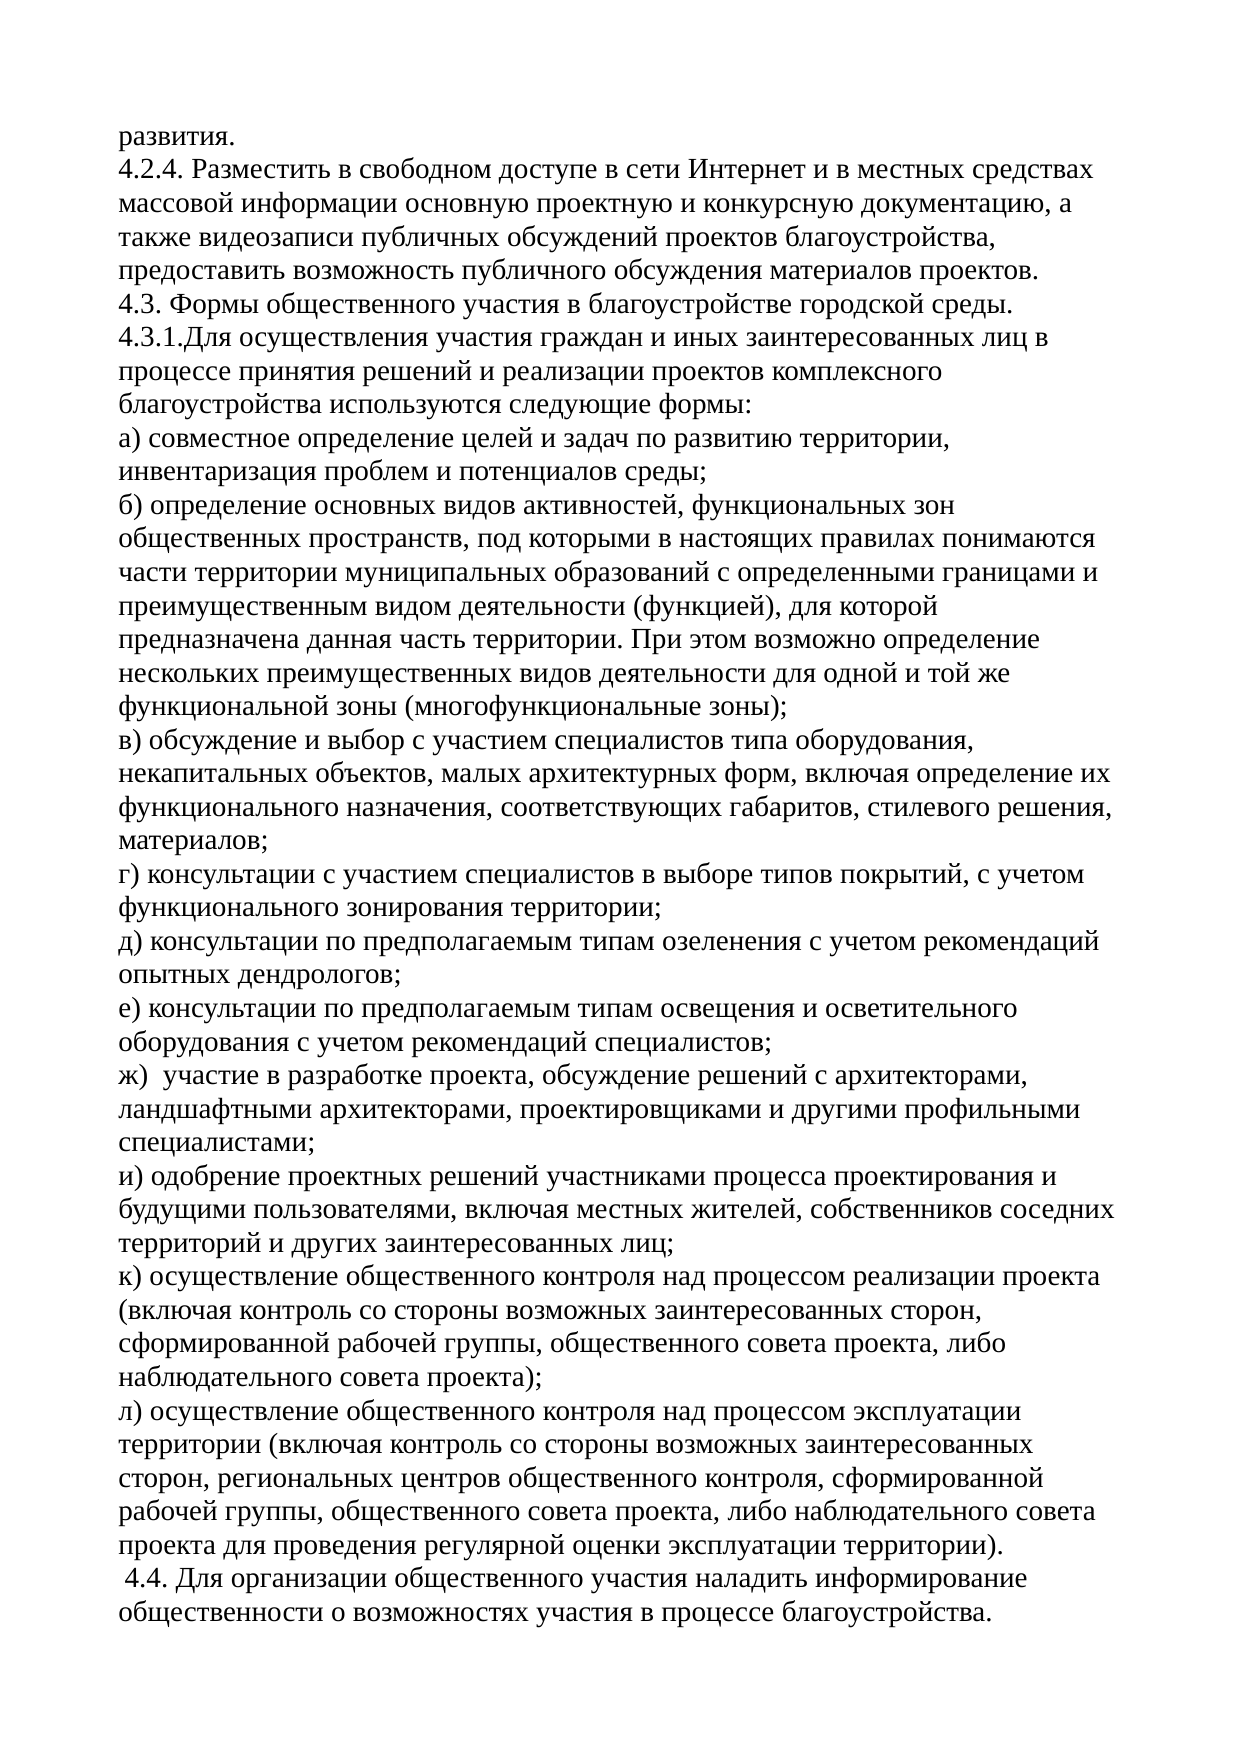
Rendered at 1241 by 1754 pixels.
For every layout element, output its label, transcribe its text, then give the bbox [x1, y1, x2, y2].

text ж) участие в разработке проекта, обсуждение решений с архитекторами, ландшафтными архитекторами, проектировщиками и другими профильными специалистами; [118, 1057, 1122, 1158]
text 4.2.4. Разместить в свободном доступе в сети Интернет и в местных средствах массовой информации основную проектную и конкурсную документацию, а также видеозаписи публичных обсуждений проектов благоустройства, предоставить возможность публичного обсуждения материалов проектов. [118, 152, 1122, 286]
text б) определение основных видов активностей, функциональных зон общественных пространств, под которыми в настоящих правилах понимаются части территории муниципальных образований с определенными границами и преимущественным видом деятельности (функцией), для которой предназначена данная часть территории. При этом возможно определение нескольких преимущественных видов деятельности для одной и той же функциональной зоны (многофункциональные зоны); [118, 487, 1122, 722]
text к) осуществление общественного контроля над процессом реализации проекта (включая контроль со стороны возможных заинтересованных сторон, сформированной рабочей группы, общественного совета проекта, либо наблюдательного совета проекта); [118, 1258, 1122, 1393]
text д) консультации по предполагаемым типам озеленения с учетом рекомендаций опытных дендрологов; [118, 923, 1122, 990]
text 4.3. Формы общественного участия в благоустройстве городской среды. [118, 286, 1122, 319]
text 4.4. Для организации общественного участия наладить информирование общественности о возможностях участия в процессе благоустройства. [118, 1560, 1122, 1627]
text и) одобрение проектных решений участниками процесса проектирования и будущими пользователями, включая местных жителей, собственников соседних территорий и других заинтересованных лиц; [118, 1158, 1122, 1258]
text е) консультации по предполагаемым типам освещения и осветительного оборудования с учетом рекомендаций специалистов; [118, 990, 1122, 1057]
text г) консультации с участием специалистов в выборе типов покрытий, с учетом функционального зонирования территории; [118, 856, 1122, 923]
text 4.3.1.Для осуществления участия граждан и иных заинтересованных лиц в процессе принятия решений и реализации проектов комплексного благоустройства используются следующие формы: [118, 319, 1122, 420]
text в) обсуждение и выбор с участием специалистов типа оборудования, некапитальных объектов, малых архитектурных форм, включая определение их функционального назначения, соответствующих габаритов, стилевого решения, материалов; [118, 722, 1122, 856]
text развития. [118, 118, 1122, 152]
text л) осуществление общественного контроля над процессом эксплуатации территории (включая контроль со стороны возможных заинтересованных сторон, региональных центров общественного контроля, сформированной рабочей группы, общественного совета проекта, либо наблюдательного совета проекта для проведения регулярной оценки эксплуатации территории). [118, 1393, 1122, 1560]
text а) совместное определение целей и задач по развитию территории, инвентаризация проблем и потенциалов среды; [118, 420, 1122, 487]
